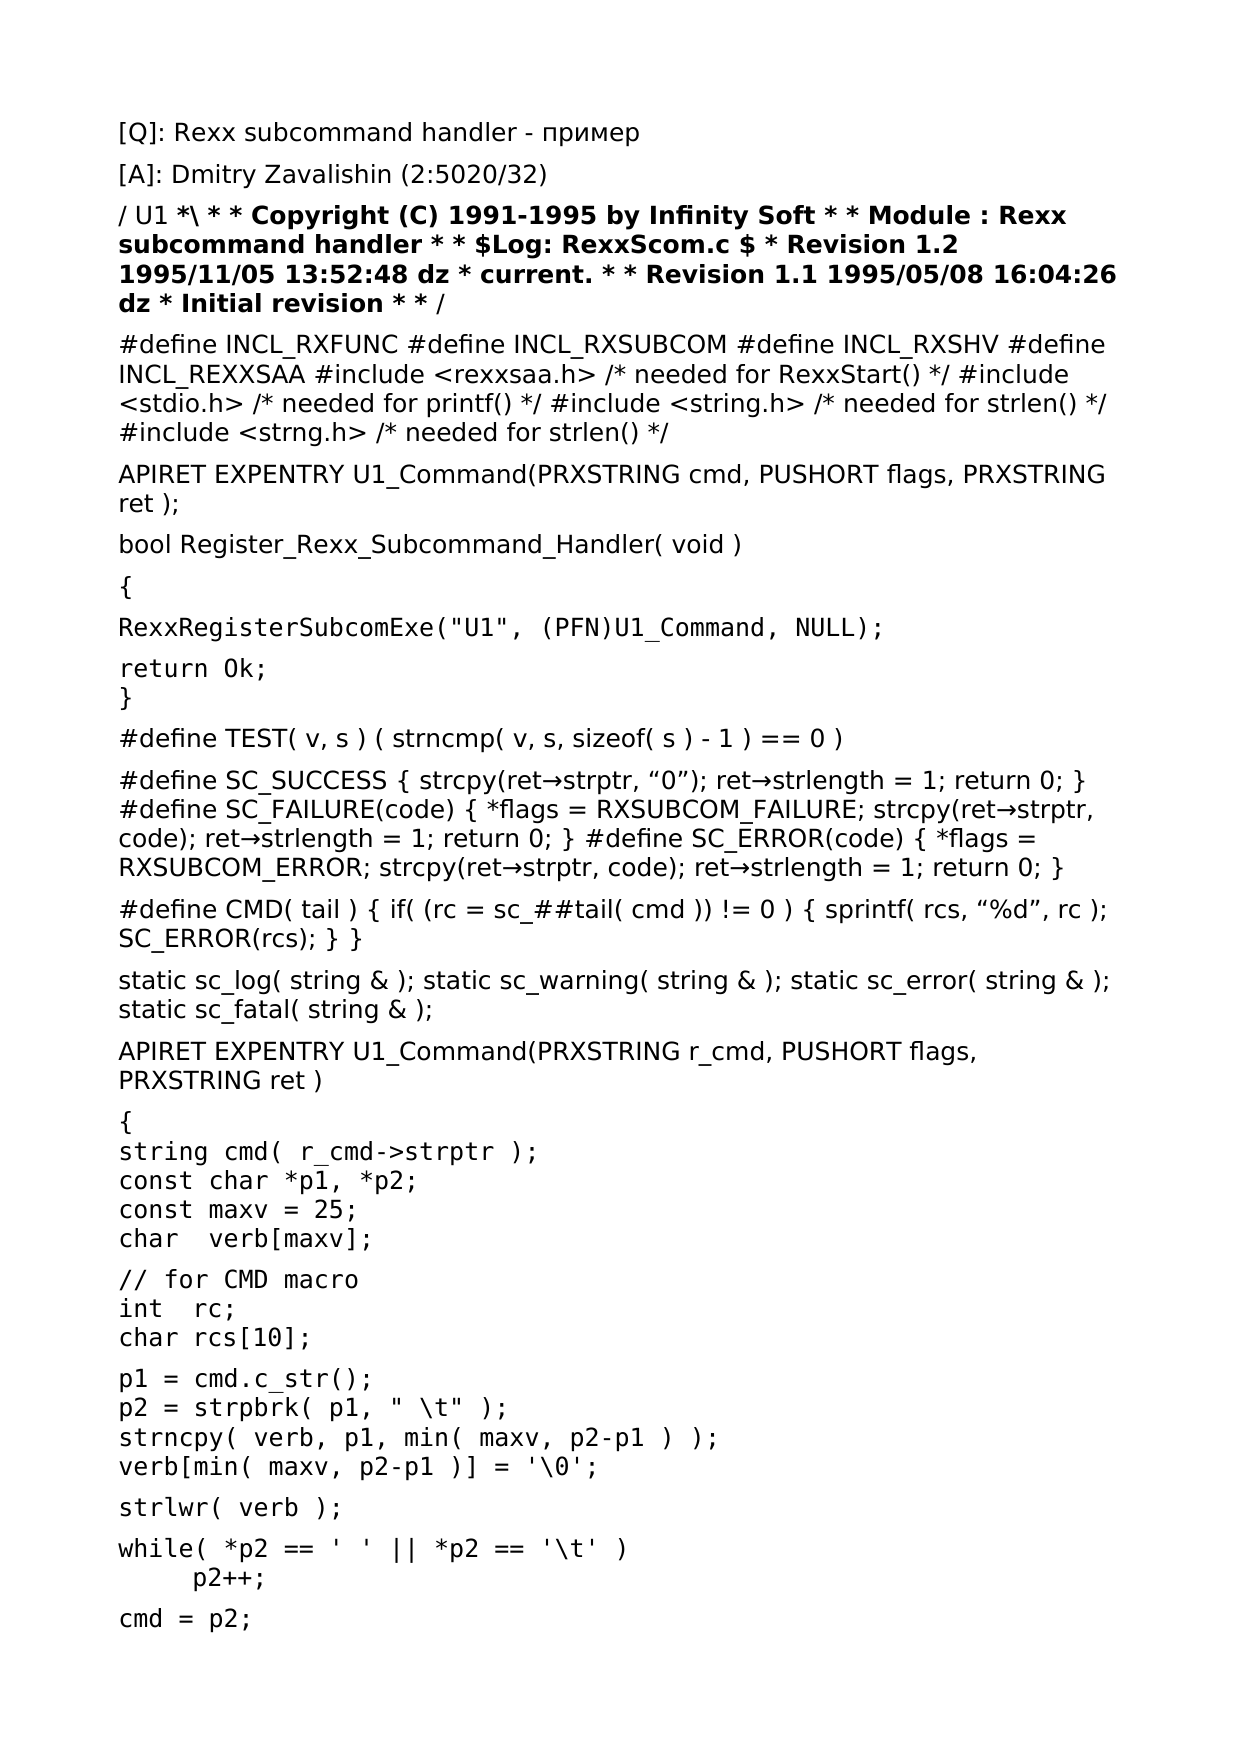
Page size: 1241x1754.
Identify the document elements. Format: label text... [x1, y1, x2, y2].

text while( *p2 == ' ' || *p2 == '\t' ) p2++; [118, 1534, 1122, 1592]
text cmd = p2; [118, 1604, 1122, 1633]
text // for CMD macro int rc; char rcs[10]; [118, 1265, 1122, 1353]
text APIRET EXPENTRY U1_Command(PRXSTRING r_cmd, PUSHORT flags, PRXSTRING ret ) [118, 1037, 1122, 1095]
text { [118, 572, 1122, 601]
text p1 = cmd.c_str(); p2 = strpbrk( p1, " \t" ); strncpy( verb, p1, min( maxv, p2-p1 ) ); verb[min( maxv, p2-p1 )] = '\0'; [118, 1364, 1122, 1481]
text #define INCL_RXFUNC #define INCL_RXSUBCOM #define INCL_RXSHV #define INCL_REXXSAA #include <rexxsaa.h> /* needed for RexxStart() */ #include <stdio.h> /* needed for printf() */ #include <string.h> /* needed for strlen() */ #include <strng.h> /* needed for strlen() */ [118, 331, 1122, 447]
text [Q]: Rexx subcommand handler - пример [118, 118, 1122, 147]
text APIRET EXPENTRY U1_Command(PRXSTRING cmd, PUSHORT flags, PRXSTRING ret ); [118, 460, 1122, 518]
text / U1 *\ * * Copyright (C) 1991-1995 by Infinity Soft * * Module : Rexx subcommand handler * * $Log: RexxScom.c $ * Revision 1.2 1995/11/05 13:52:48 dz * current. * * Revision 1.1 1995/05/08 16:04:26 dz * Initial revision * * / [118, 201, 1122, 318]
text bool Register_Rexx_Subcommand_Handler( void ) [118, 531, 1122, 560]
text [A]: Dmitry Zavalishin (2:5020/32) [118, 160, 1122, 189]
text #define TEST( v, s ) ( strncmp( v, s, sizeof( s ) - 1 ) == 0 ) [118, 724, 1122, 753]
text return Ok; } [118, 654, 1122, 712]
text RexxRegisterSubcomExe("U1", (PFN)U1_Command, NULL); [118, 613, 1122, 642]
text #define SC_SUCCESS { strcpy(ret→strptr, “0”); ret→strlength = 1; return 0; } #define SC_FAILURE(code) { *flags = RXSUBCOM_FAILURE; strcpy(ret→strptr, code); ret→strlength = 1; return 0; } #define SC_ERROR(code) { *flags = RXSUBCOM_ERROR; strcpy(ret→strptr, code); ret→strlength = 1; return 0; } [118, 766, 1122, 883]
text #define CMD( tail ) { if( (rc = sc_##tail( cmd )) != 0 ) { sprintf( rcs, “%d”, rc ); SC_ERROR(rcs); } } [118, 895, 1122, 953]
text static sc_log( string & ); static sc_warning( string & ); static sc_error( string & ); static sc_fatal( string & ); [118, 966, 1122, 1024]
text strlwr( verb ); [118, 1493, 1122, 1522]
text { string cmd( r_cmd->strptr ); const char *p1, *p2; const maxv = 25; char verb[maxv]; [118, 1108, 1122, 1253]
